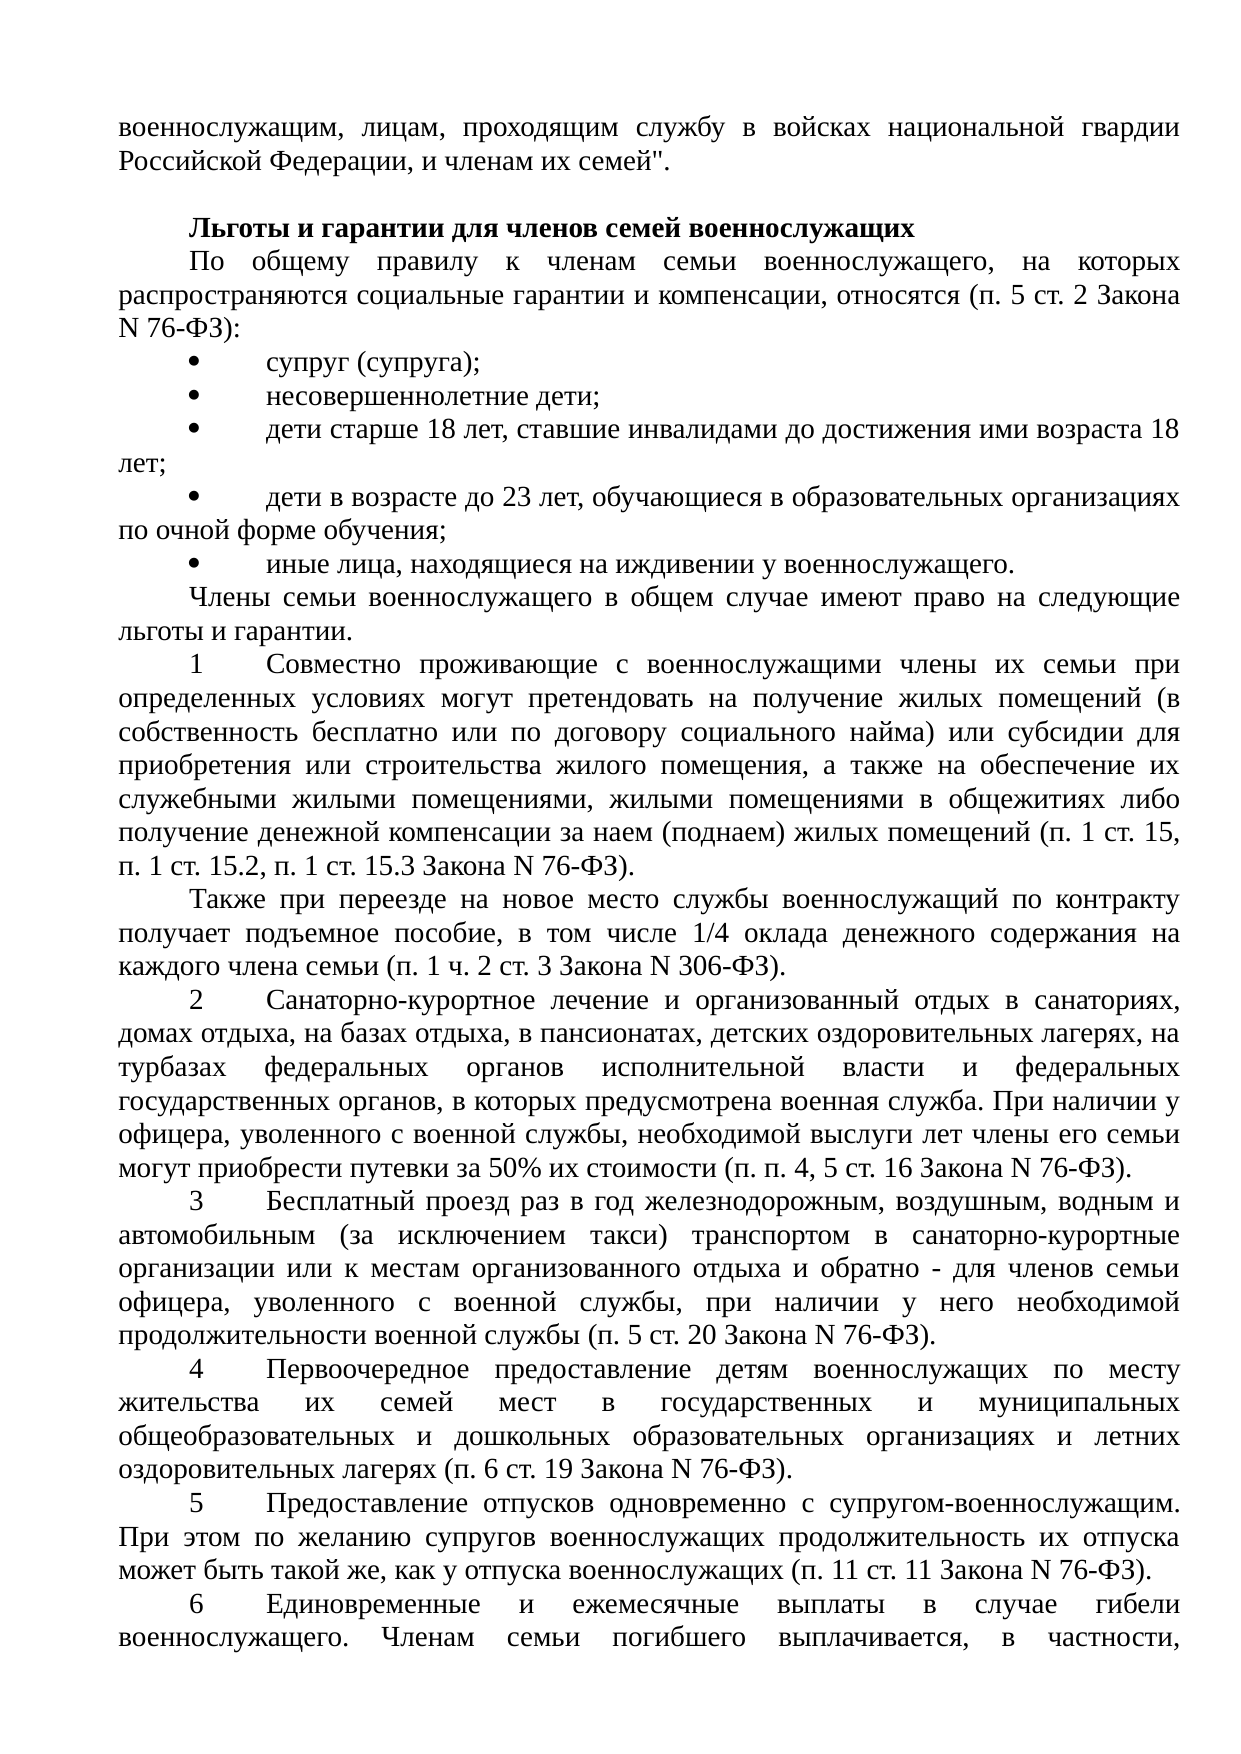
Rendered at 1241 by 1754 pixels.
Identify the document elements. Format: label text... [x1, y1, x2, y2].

list иные лица, находящиеся на иждивении у военнослужащего. [118, 546, 1181, 579]
text Члены семьи военнослужащего в общем случае имеют право на следующие льготы и гарантии. [118, 579, 1181, 647]
list Предоставление отпусков одновременно с супругом-военнослужащим. При этом по желанию супругов военнослужащих продолжительность их отпуска может быть такой же, как у отпуска военнослужащих (п. 11 ст. 11 Закона N 76-ФЗ). [118, 1485, 1181, 1586]
list Первоочередное предоставление детям военнослужащих по месту жительства их семей мест в государственных и муниципальных общеобразовательных и дошкольных образовательных организациях и летних оздоровительных лагерях (п. 6 ст. 19 Закона N 76-ФЗ). [118, 1351, 1181, 1485]
list Бесплатный проезд раз в год железнодорожным, воздушным, водным и автомобильным (за исключением такси) транспортом в санаторно-курортные организации или к местам организованного отдыха и обратно - для членов семьи офицера, уволенного с военной службы, при наличии у него необходимой продолжительности военной службы (п. 5 ст. 20 Закона N 76-ФЗ). [118, 1183, 1181, 1351]
list дети старше 18 лет, ставшие инвалидами до достижения ими возраста 18 лет; [118, 411, 1181, 479]
text По общему правилу к членам семьи военнослужащего, на которых распространяются социальные гарантии и компенсации, относятся (п. 5 ст. 2 Закона N 76-ФЗ): [118, 243, 1181, 344]
list дети в возрасте до 23 лет, обучающиеся в образовательных организациях по очной форме обучения; [118, 479, 1181, 546]
list Совместно проживающие с военнослужащими члены их семьи при определенных условиях могут претендовать на получение жилых помещений (в собственность бесплатно или по договору социального найма) или субсидии для приобретения или строительства жилого помещения, а также на обеспечение их служебными жилыми помещениями, жилыми помещениями в общежитиях либо получение денежной компенсации за наем (поднаем) жилых помещений (п. 1 ст. 15, п. 1 ст. 15.2, п. 1 ст. 15.3 Закона N 76-ФЗ). [118, 647, 1181, 881]
text Также при переезде на новое место службы военнослужащий по контракту получает подъемное пособие, в том числе 1/4 оклада денежного содержания на каждого члена семьи (п. 1 ч. 2 ст. 3 Закона N 306-ФЗ). [118, 881, 1181, 982]
list военнослужащим, лицам, проходящим службу в войсках национальной гвардии Российской Федерации, и членам их семей". [118, 109, 1181, 176]
subtitle Льготы и гарантии для членов семей военнослужащих [118, 210, 1181, 243]
list Санаторно-курортное лечение и организованный отдых в санаториях, домах отдыха, на базах отдыха, в пансионатах, детских оздоровительных лагерях, на турбазах федеральных органов исполнительной власти и федеральных государственных органов, в которых предусмотрена военная служба. При наличии у офицера, уволенного с военной службы, необходимой выслуги лет члены его семьи могут приобрести путевки за 50% их стоимости (п. п. 4, 5 ст. 16 Закона N 76-ФЗ). [118, 982, 1181, 1183]
list супруг (супруга); [118, 344, 1181, 378]
list Единовременные и ежемесячные выплаты в случае гибели военнослужащего. Членам семьи погибшего выплачивается, в частности, [118, 1586, 1181, 1653]
list несовершеннолетние дети; [118, 378, 1181, 411]
